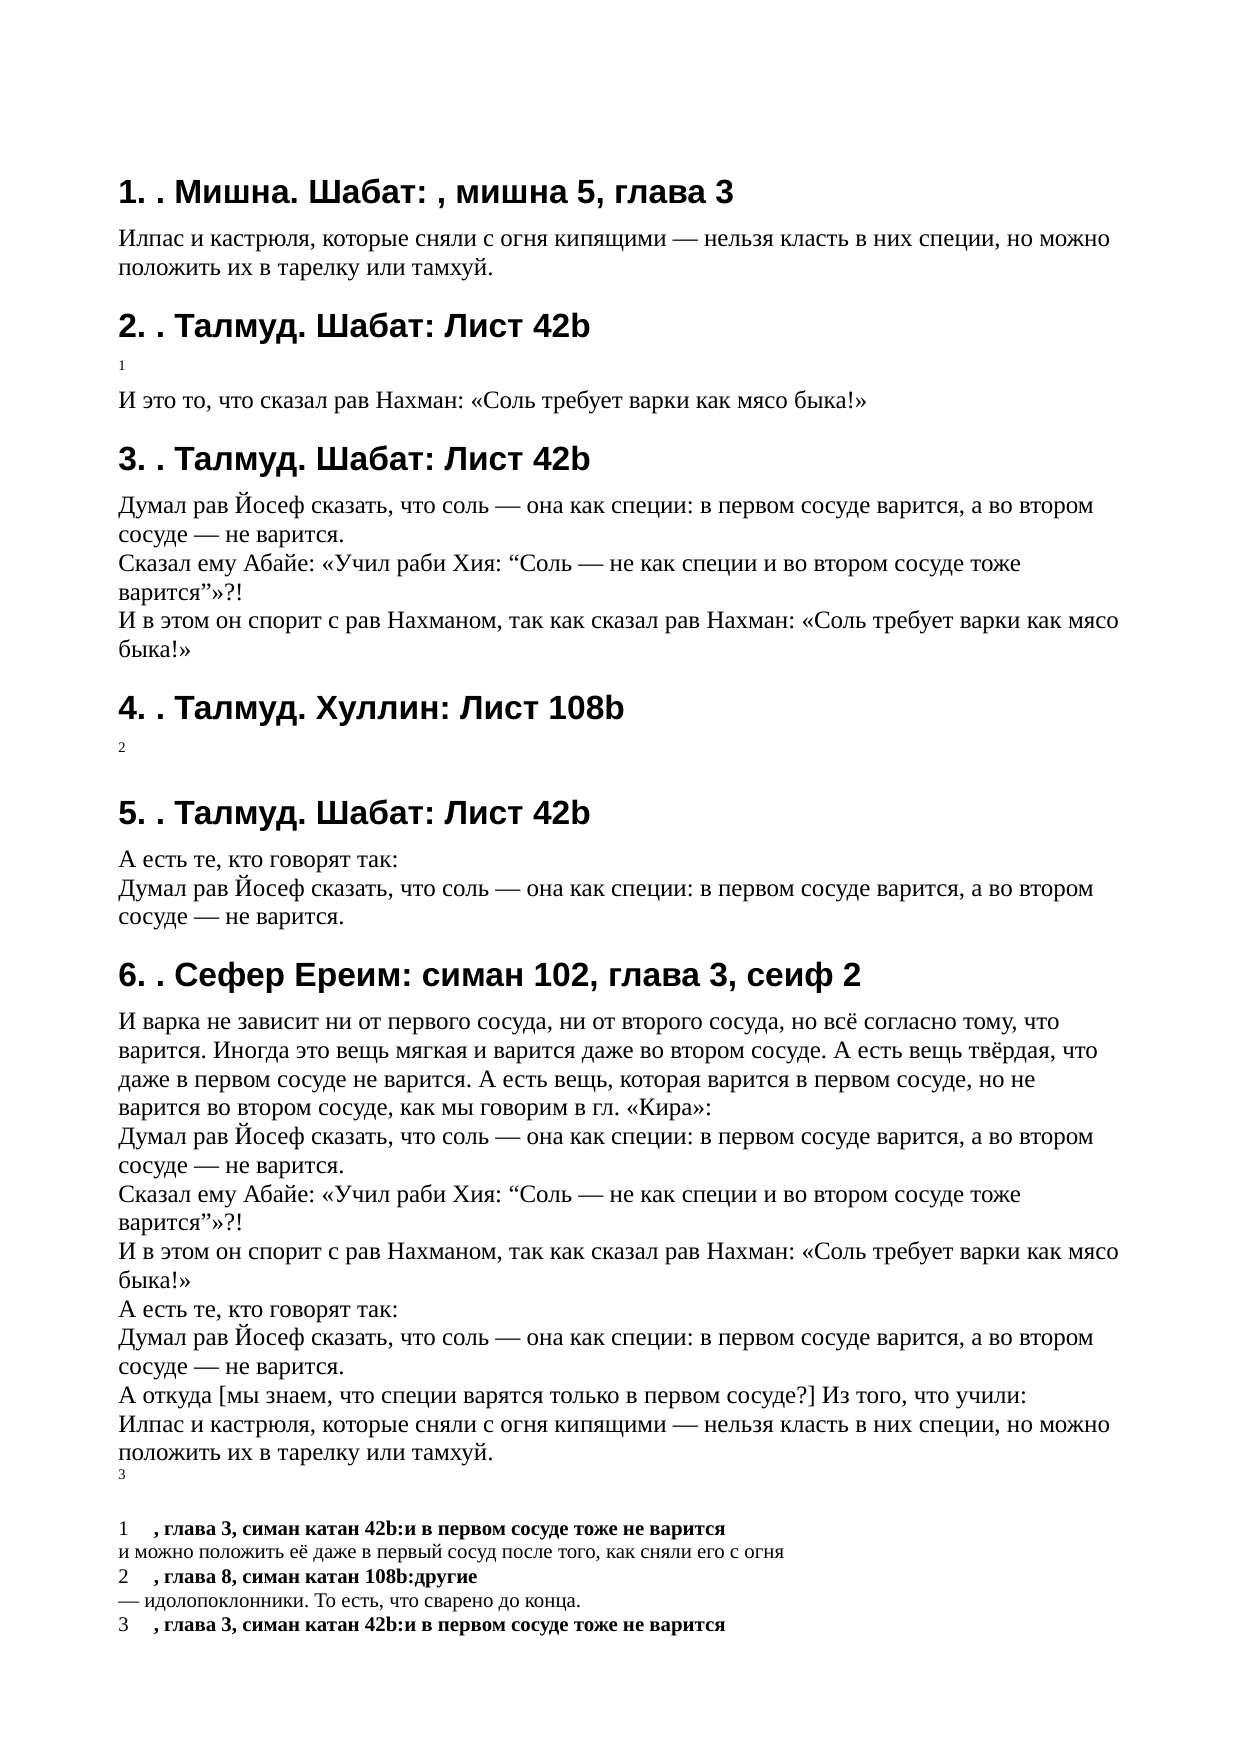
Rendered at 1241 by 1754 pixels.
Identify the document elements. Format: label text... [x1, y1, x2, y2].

text Сказал ему Абайе: «Учил раби Хия: “Соль — не как специи и во втором сосуде тоже варится”»?! [118, 406, 1122, 463]
text И это то, что сказал рав Нахман: «Соль требует варки как мясо быка!» [118, 291, 1122, 319]
text А откуда [мы знаем, что специи варятся только в первом сосуде?] Из того, что учили: [118, 1096, 1122, 1124]
text А есть те, кто говорят так: [118, 1009, 1122, 1038]
text И варка не зависит ни от первого сосуда, ни от второго сосуда, но всё согласно тому, что варится. Иногда это вещь мягкая и варится даже во втором сосуде. А есть вещь твёрдая, что даже в первом сосуде не варится. А есть вещь, которая варится в первом сосуде, но не варится во втором сосуде, как мы говорим в гл. «Кира»: [118, 722, 1122, 837]
subtitle . Талмуд. Шабат: Лист 42b [118, 319, 1122, 348]
text И это то, что сказал рав Нахман: «Соль требует варки как мясо быка!» [118, 1211, 1122, 1239]
text , глава 3, симан катан 42b:и в первом сосуде тоже не варится [118, 1477, 1122, 1501]
text Илпас и кастрюля, которые сняли с огня кипящими — нельзя класть в них специи, но можно положить их в тарелку или тамхуй. [118, 176, 1122, 233]
text — идолопоклонники. То есть, что сварено до конца. [118, 1554, 1122, 1583]
text Думал рав Йосеф сказать, что соль — она как специи: в первом сосуде варится, а во втором сосуде — не варится. [118, 1038, 1122, 1096]
text Сказал ему Абайе: «Учил раби Хия: “Соль — не как специи и во втором сосуде тоже варится”»?! [118, 894, 1122, 952]
text Поэтому должен быть человек осторожен, чтобы не класть в шабат ничего во второй сосуд и даже в третий сосуд, если его температура выше яд соледет, так как мы не знаем, какая еда «твёрдая», а какая — «мягкая», что варится [только] в первом сосуде, а что — [даже] во втором. И говорим мы в Хулин, гл. «Всякое мясо»: [118, 1383, 1122, 1441]
subtitle . Талмуд. Хуллин: Лист 108b [118, 521, 1122, 549]
subtitle . Сефер Ереим: симан 102, глава 3, сеиф 2 [118, 693, 1122, 722]
text Думал рав Йосеф сказать, что соль — она как специи: в первом сосуде варится, а во втором сосуде — не варится. [118, 837, 1122, 894]
text Думал рав Йосеф сказать, что соль — она как специи: в первом сосуде варится, а во втором сосуде — не варится. [118, 348, 1122, 406]
text И в этом он спорит с рав Нахманом, так как сказал рав Нахман: «Соль требует варки как мясо быка!» [118, 463, 1122, 521]
text И в этом он спорит с рав Нахманом, так как сказал рав Нахман: «Соль требует варки как мясо быка!» [118, 952, 1122, 1009]
text , глава 8, симан катан 108b:другие [118, 1530, 1122, 1554]
text Думал рав Йосеф сказать, что соль — она как специи: в первом сосуде варится, а во втором сосуде — не варится. [118, 636, 1122, 693]
text Отсюда мы учим, что не все вещи равны [с точки зрения законов варки. Например,] соль: согласно «Есть те, кто говорят» и она как мясо быка — так она и в первом сосуде не варится, а согласно первому варианту — даже во втором варится. А специи — в первом сосуде варятся, а во втором — нет. Видим мы отсюда, что чем «мягче» еда, тем [легче] она варится [и наоборот]. [118, 1239, 1122, 1383]
subtitle . Мишна. Шабат: , мишна 5, глава 3 [118, 147, 1122, 176]
subtitle . Талмуд. Шабат: Лист 42b [118, 578, 1122, 607]
text и можно положить её даже в первый сосуд после того, как сняли его с огня [118, 1501, 1122, 1530]
text и можно положить её даже в первый сосуд после того, как сняли его с огня [118, 1607, 1122, 1636]
text Илпас и кастрюля, которые сняли с огня кипящими — нельзя класть в них специи, но можно положить их в тарелку или тамхуй. [118, 1124, 1122, 1182]
text А есть те, кто говорят так: [118, 607, 1122, 636]
text , глава 3, симан катан 42b:и в первом сосуде тоже не варится [118, 1583, 1122, 1607]
subtitle . Талмуд. Шабат: Лист 42b [118, 233, 1122, 262]
